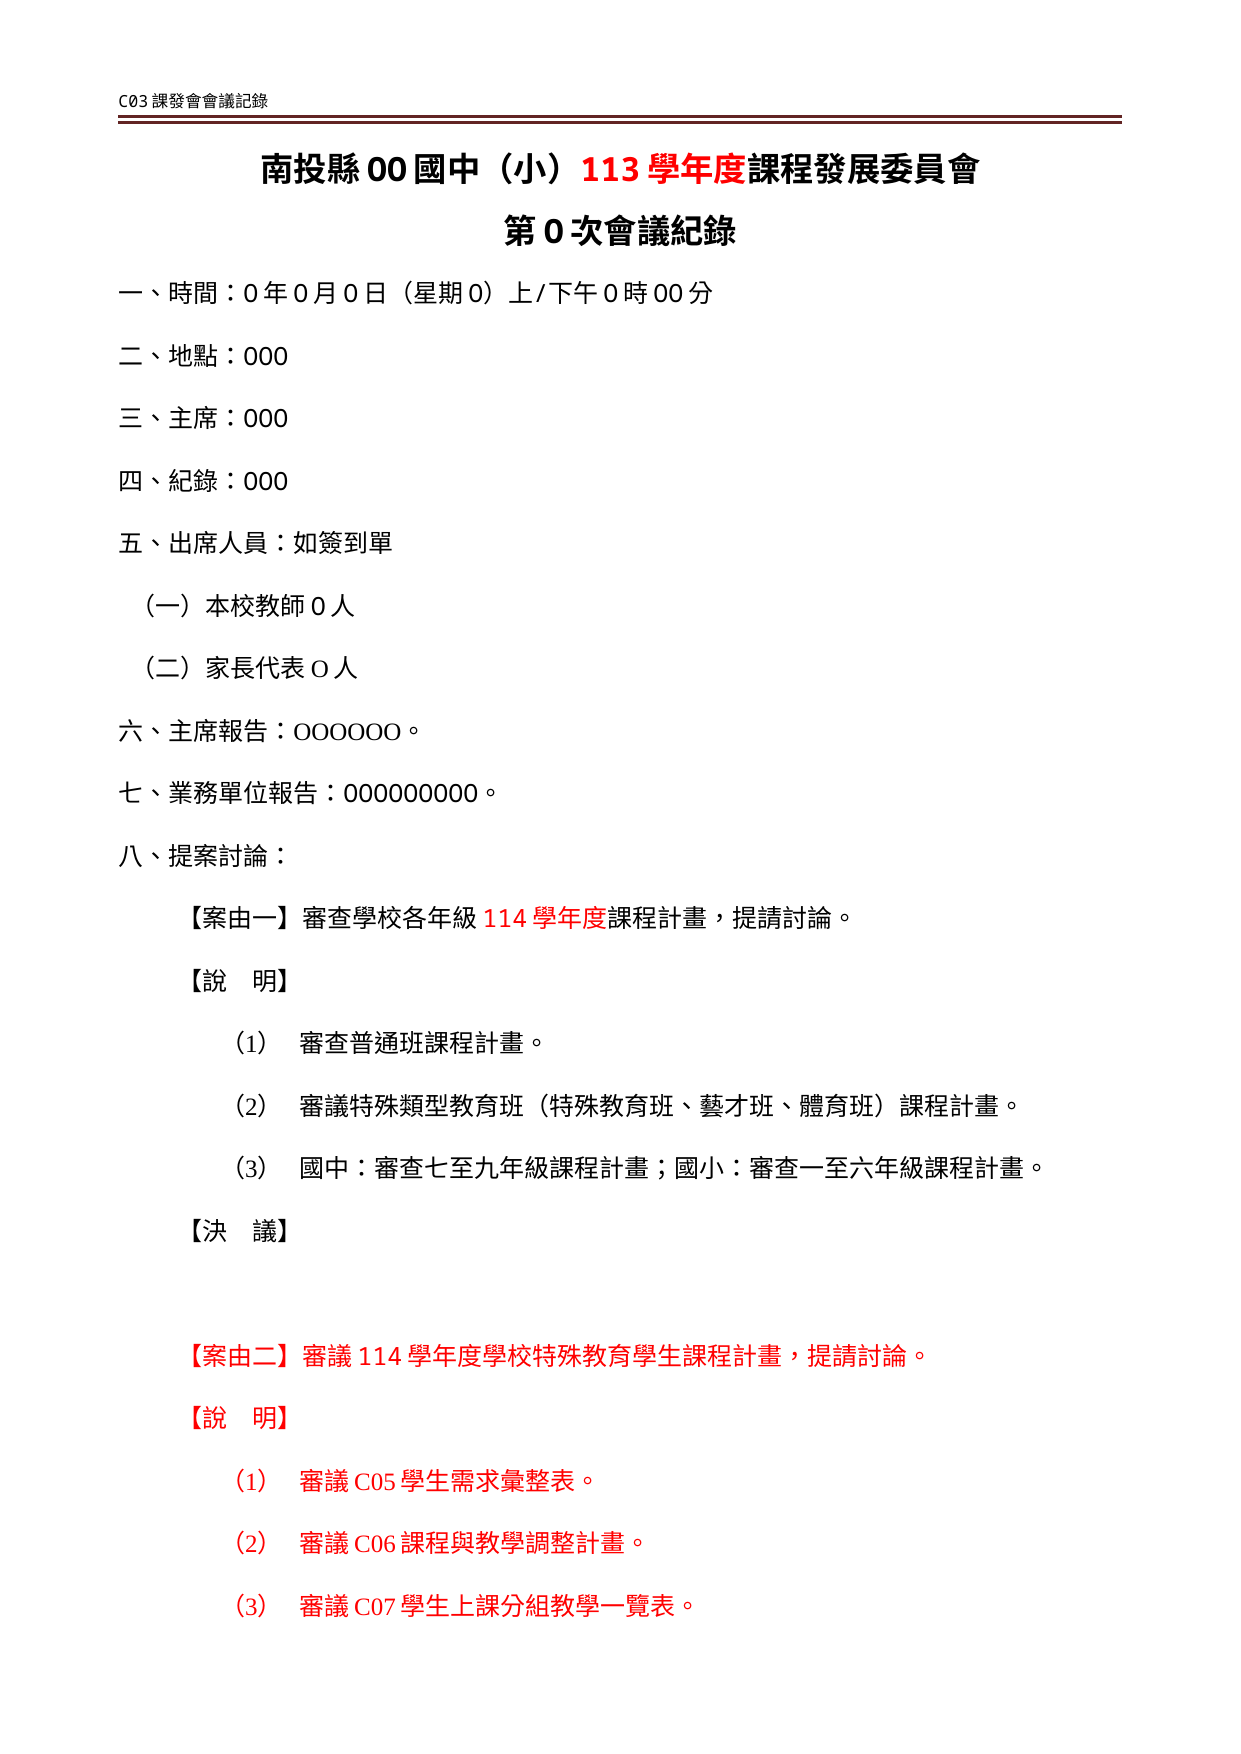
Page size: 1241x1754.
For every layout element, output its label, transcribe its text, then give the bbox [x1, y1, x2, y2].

text 六、主席報告：ΟΟΟΟΟΟ。 [118, 688, 1122, 750]
text 南投縣ΟΟ國中（小）113學年度課程發展委員會 [118, 125, 1122, 188]
list 審查普通班課程計畫。 [220, 1000, 1122, 1063]
text 四、紀錄：ΟΟΟ [118, 438, 1122, 500]
text 【說 明】 [177, 1375, 1122, 1438]
text 五、出席人員：如簽到單 [118, 500, 1122, 563]
text 【說 明】 [177, 938, 1122, 1000]
text （二）家長代表Ο人 [131, 625, 1122, 688]
text 【案由二】審議114學年度學校特殊教育學生課程計畫，提請討論。 [177, 1313, 1122, 1375]
text 二、地點：ΟΟΟ [118, 313, 1122, 375]
text 一、時間：Ο年Ο月Ο日（星期Ο）上/下午Ο時ΟΟ分 [118, 250, 1122, 313]
text 八、提案討論： [118, 813, 1122, 875]
text 【決 議】 [177, 1188, 1122, 1250]
list 國中：審查七至九年級課程計畫；國小：審查一至六年級課程計畫。 [220, 1125, 1122, 1188]
text 第Ο次會議紀錄 [118, 188, 1122, 250]
list 審議特殊類型教育班（特殊教育班、藝才班、體育班）課程計畫。 [220, 1063, 1122, 1125]
list 審議C07學生上課分組教學一覽表。 [220, 1563, 1122, 1625]
list 審議C06課程與教學調整計畫。 [220, 1500, 1122, 1563]
list 審議C05學生需求彙整表。 [220, 1438, 1122, 1500]
text （一）本校教師Ο人 [131, 563, 1122, 625]
text 七、業務單位報告：ΟΟΟΟΟΟΟΟΟ。 [118, 750, 1122, 813]
text 【案由一】審查學校各年級114學年度課程計畫，提請討論。 [177, 875, 1122, 938]
text 三、主席：ΟΟΟ [118, 375, 1122, 438]
